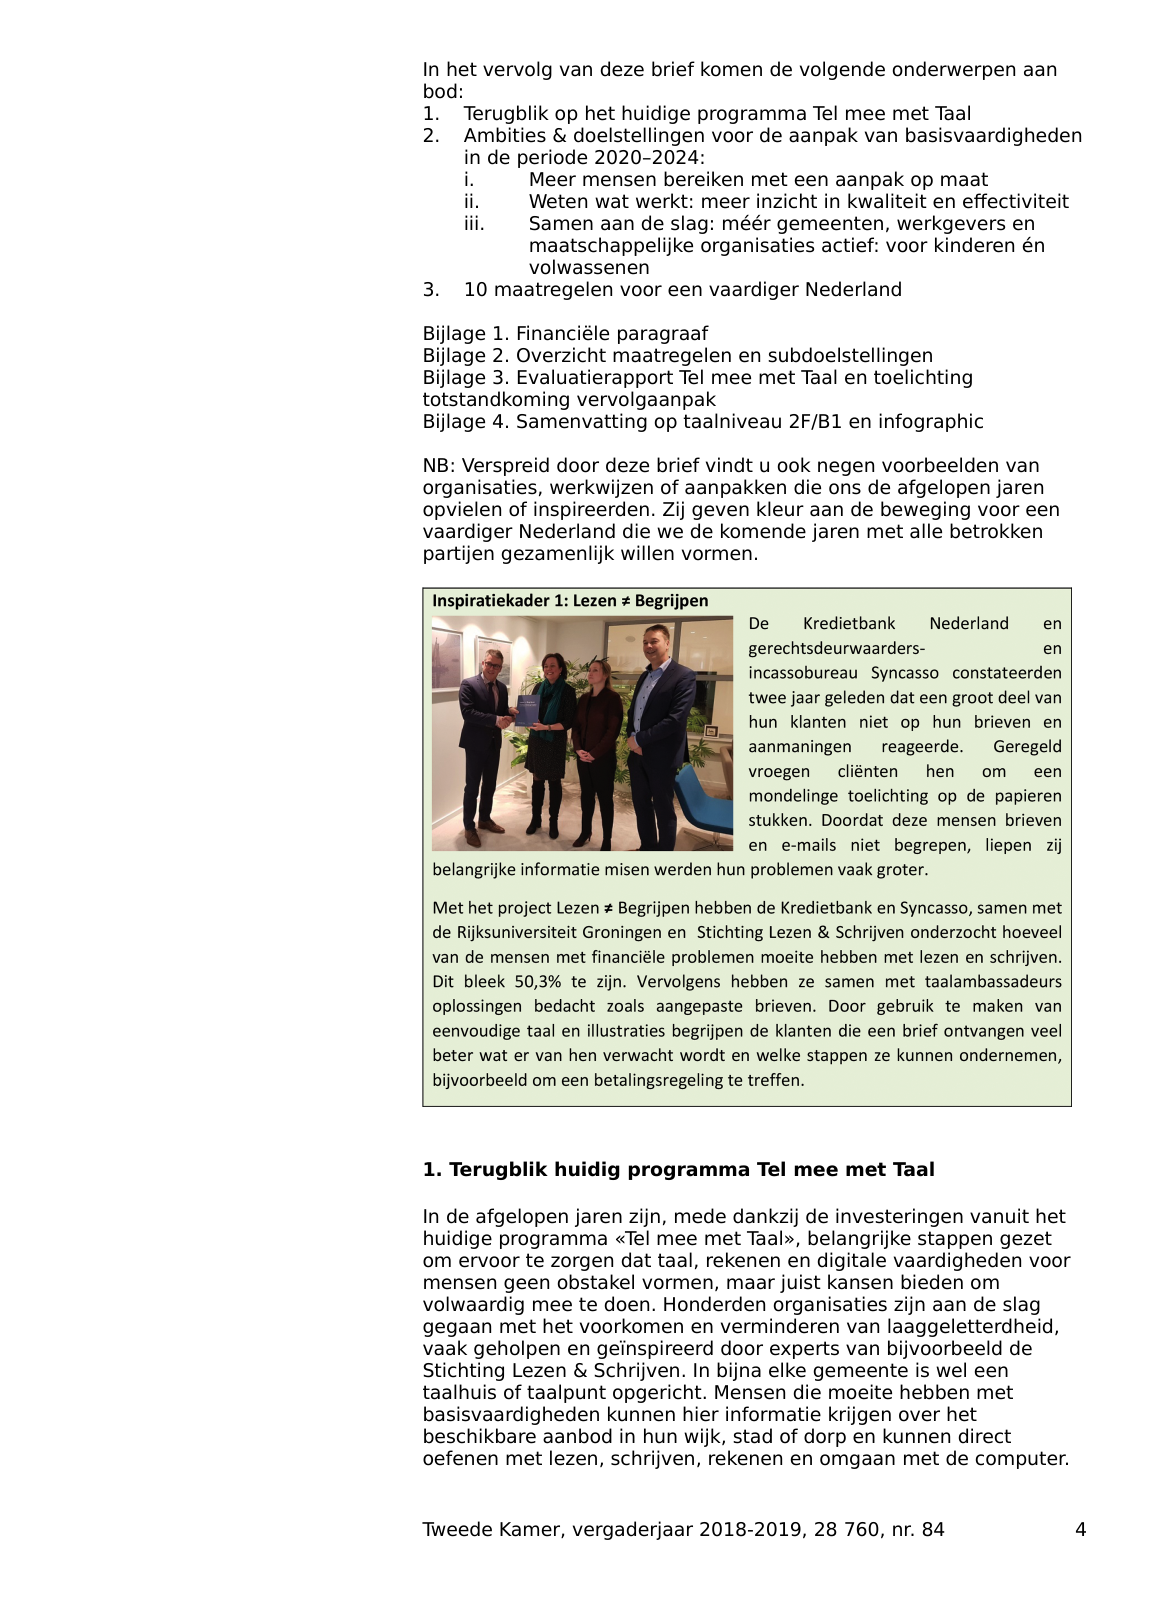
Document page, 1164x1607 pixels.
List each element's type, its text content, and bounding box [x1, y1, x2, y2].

text NB: Verspreid door deze brief vindt u ook negen voorbeelden van organisaties, werkwijzen of aanpakken die ons de afgelopen jaren opvielen of inspireerden. Zij geven kleur aan de beweging voor een vaardiger Nederland die we de komende jaren met alle betrokken partijen gezamenlijk willen vormen. [422, 455, 1087, 565]
picture [422, 587, 1072, 1107]
text 3. 10 maatregelen voor een vaardiger Nederland [422, 279, 1087, 301]
text Bijlage 2. Overzicht maatregelen en subdoelstellingen [422, 345, 1087, 367]
text 1. Terugblik op het huidige programma Tel mee met Taal [422, 103, 1087, 125]
text Bijlage 3. Evaluatierapport Tel mee met Taal en toelichting totstandkoming vervolgaanpak [422, 367, 1087, 411]
subtitle 1. Terugblik huidig programma Tel mee met Taal [422, 1159, 1087, 1181]
text Bijlage 4. Samenvatting op taalniveau 2F/B1 en infographic [422, 411, 1087, 433]
text In het vervolg van deze brief komen de volgende onderwerpen aan bod: [422, 59, 1087, 103]
text 2. Ambities & doelstellingen voor de aanpak van basisvaardigheden in de periode 2020–2024: [422, 125, 1087, 169]
text iii. Samen aan de slag: méér gemeenten, werkgevers en maatschappelijke organisaties actief: voor kinderen én volwassenen [463, 213, 1087, 279]
text i. Meer mensen bereiken met een aanpak op maat [463, 169, 1087, 191]
text Bijlage 1. Financiële paragraaf [422, 323, 1087, 345]
text ii. Weten wat werkt: meer inzicht in kwaliteit en effectiviteit [463, 191, 1087, 213]
text In de afgelopen jaren zijn, mede dankzij de investeringen vanuit het huidige programma «Tel mee met Taal», belangrijke stappen gezet om ervoor te zorgen dat taal, rekenen en digitale vaardigheden voor mensen geen obstakel vormen, maar juist kansen bieden om volwaardig mee te doen. Honderden organisaties zijn aan de slag gegaan met het voorkomen en verminderen van laaggeletterdheid, vaak geholpen en geïnspireerd door experts van bijvoorbeeld de Stichting Lezen & Schrijven. In bijna elke gemeente is wel een taalhuis of taalpunt opgericht. Mensen die moeite hebben met basisvaardigheden kunnen hier informatie krijgen over het beschikbare aanbod in hun wijk, stad of dorp en kunnen direct oefenen met lezen, schrijven, rekenen en omgaan met de computer. [422, 1206, 1087, 1469]
